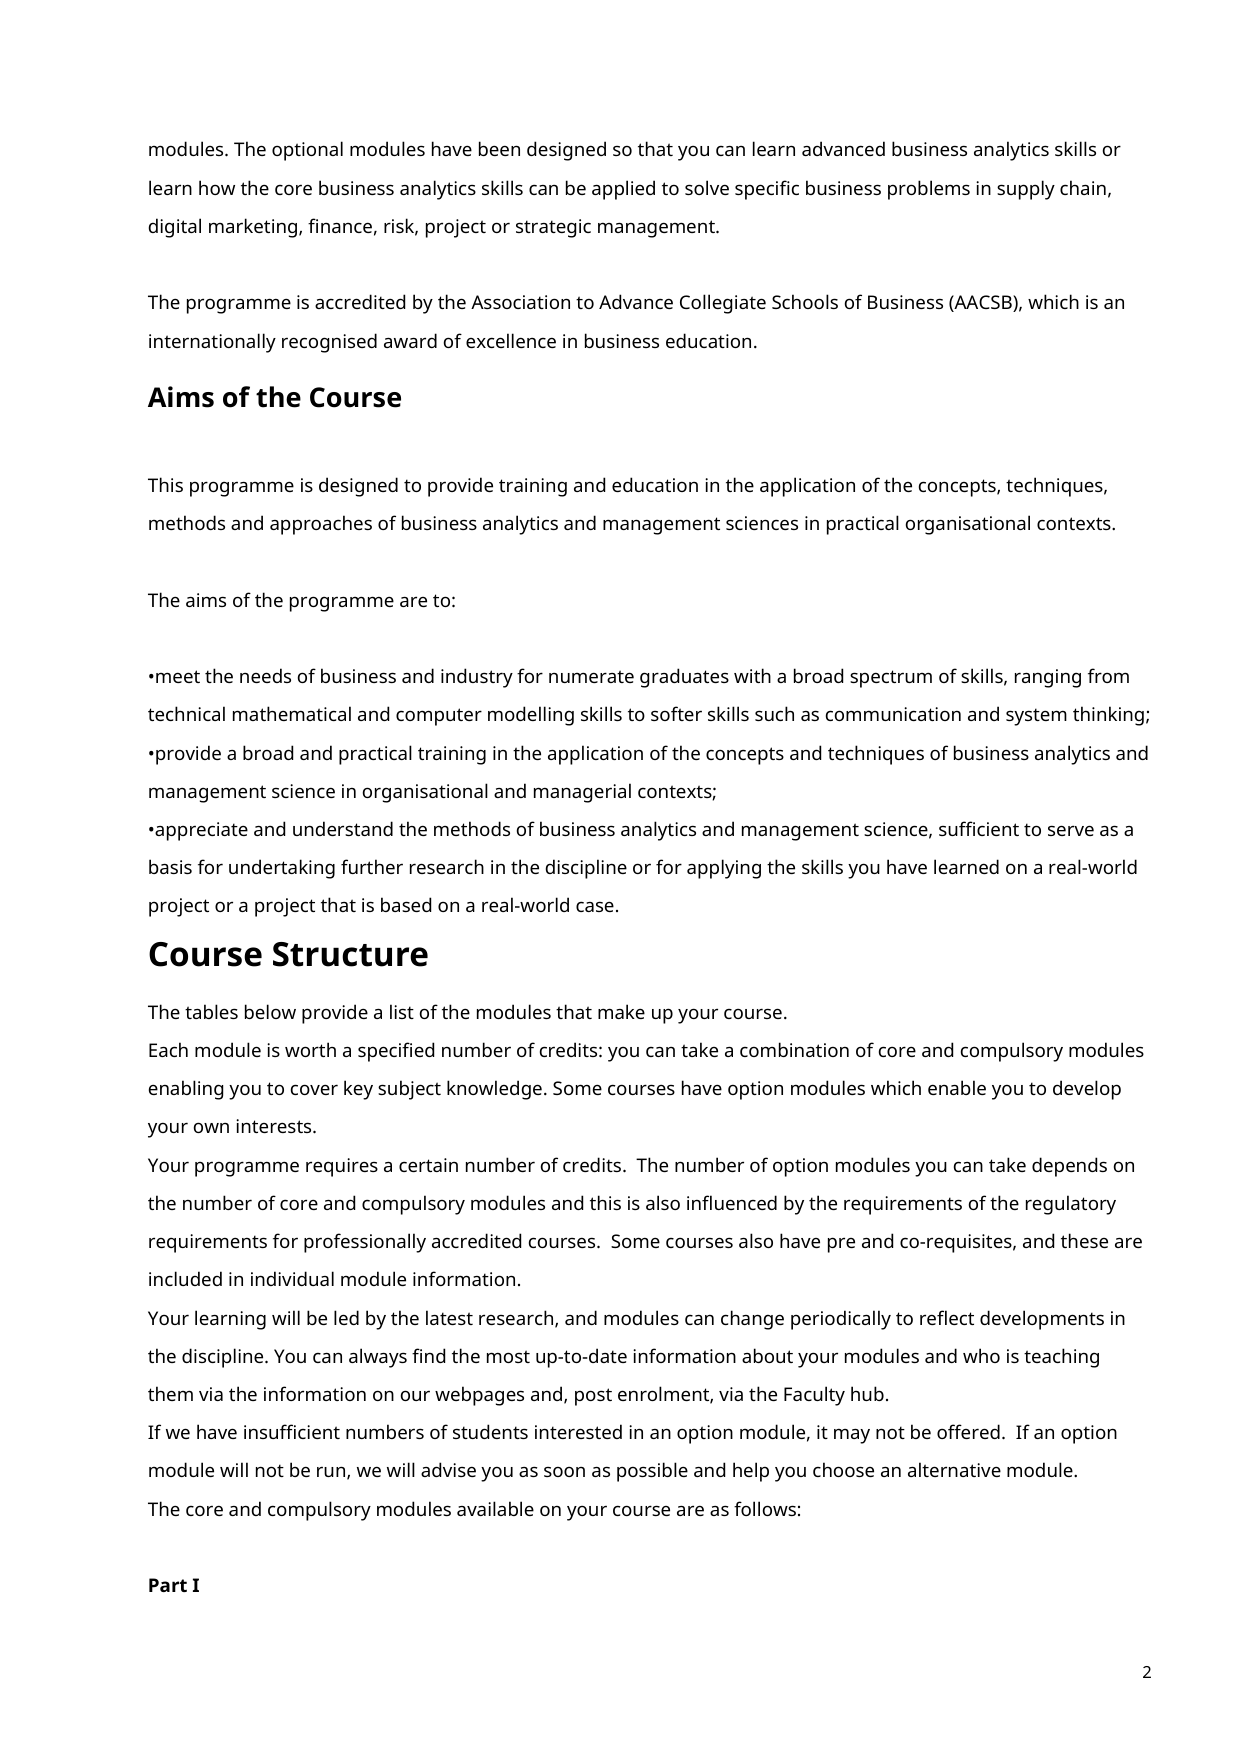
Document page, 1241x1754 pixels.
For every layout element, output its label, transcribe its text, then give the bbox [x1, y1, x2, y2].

subtitle Aims of the Course [148, 379, 1152, 416]
text The tables below provide a list of the modules that make up your course. [148, 999, 1152, 1024]
table_header Part I [136, 1534, 1152, 1609]
text The core and compulsory modules available on your course are as follows: [148, 1496, 1152, 1522]
text Your programme requires a certain number of credits. The number of option modules you can take depends on the number of core and compulsory modules and this is also influenced by the requirements of the regulatory requirements for professionally accredited courses. Some courses also have pre and co-requisites, and these are included in individual module information. [148, 1152, 1152, 1292]
subtitle Course Structure [148, 931, 1152, 976]
text Each module is worth a specified number of credits: you can take a combination of core and compulsory modules enabling you to cover key subject knowledge. Some courses have option modules which enable you to develop your own interests. [148, 1037, 1152, 1139]
text If we have insufficient numbers of students interested in an option module, it may not be offered. If an option module will not be run, we will advise you as soon as possible and help you choose an alternative module. [148, 1419, 1152, 1483]
text This programme is designed to provide training and education in the application of the concepts, techniques, methods and approaches of business analytics and management sciences in practical organisational contexts. The aims of the programme are to: •meet the needs of business and industry for numerate graduates with a broad spectrum of skills, ranging from technical mathematical and computer modelling skills to softer skills such as communication and system thinking; •provide a broad and practical training in the application of the concepts and techniques of business analytics and management science in organisational and managerial contexts; •appreciate and understand the methods of business analytics and management science, sufficient to serve as a basis for undertaking further research in the discipline or for applying the skills you have learned on a real-world project or a project that is based on a real-world case. [148, 472, 1152, 918]
text modules. The optional modules have been designed so that you can learn advanced business analytics skills or learn how the core business analytics skills can be applied to solve specific business problems in supply chain, digital marketing, finance, risk, project or strategic management. The programme is accredited by the Association to Advance Collegiate Schools of Business (AACSB), which is an internationally recognised award of excellence in business education. [148, 137, 1152, 353]
text Your learning will be led by the latest research, and modules can change periodically to reflect developments in the discipline. You can always find the most up-to-date information about your modules and who is teaching them via the information on our webpages and, post enrolment, via the Faculty hub. [148, 1305, 1152, 1407]
